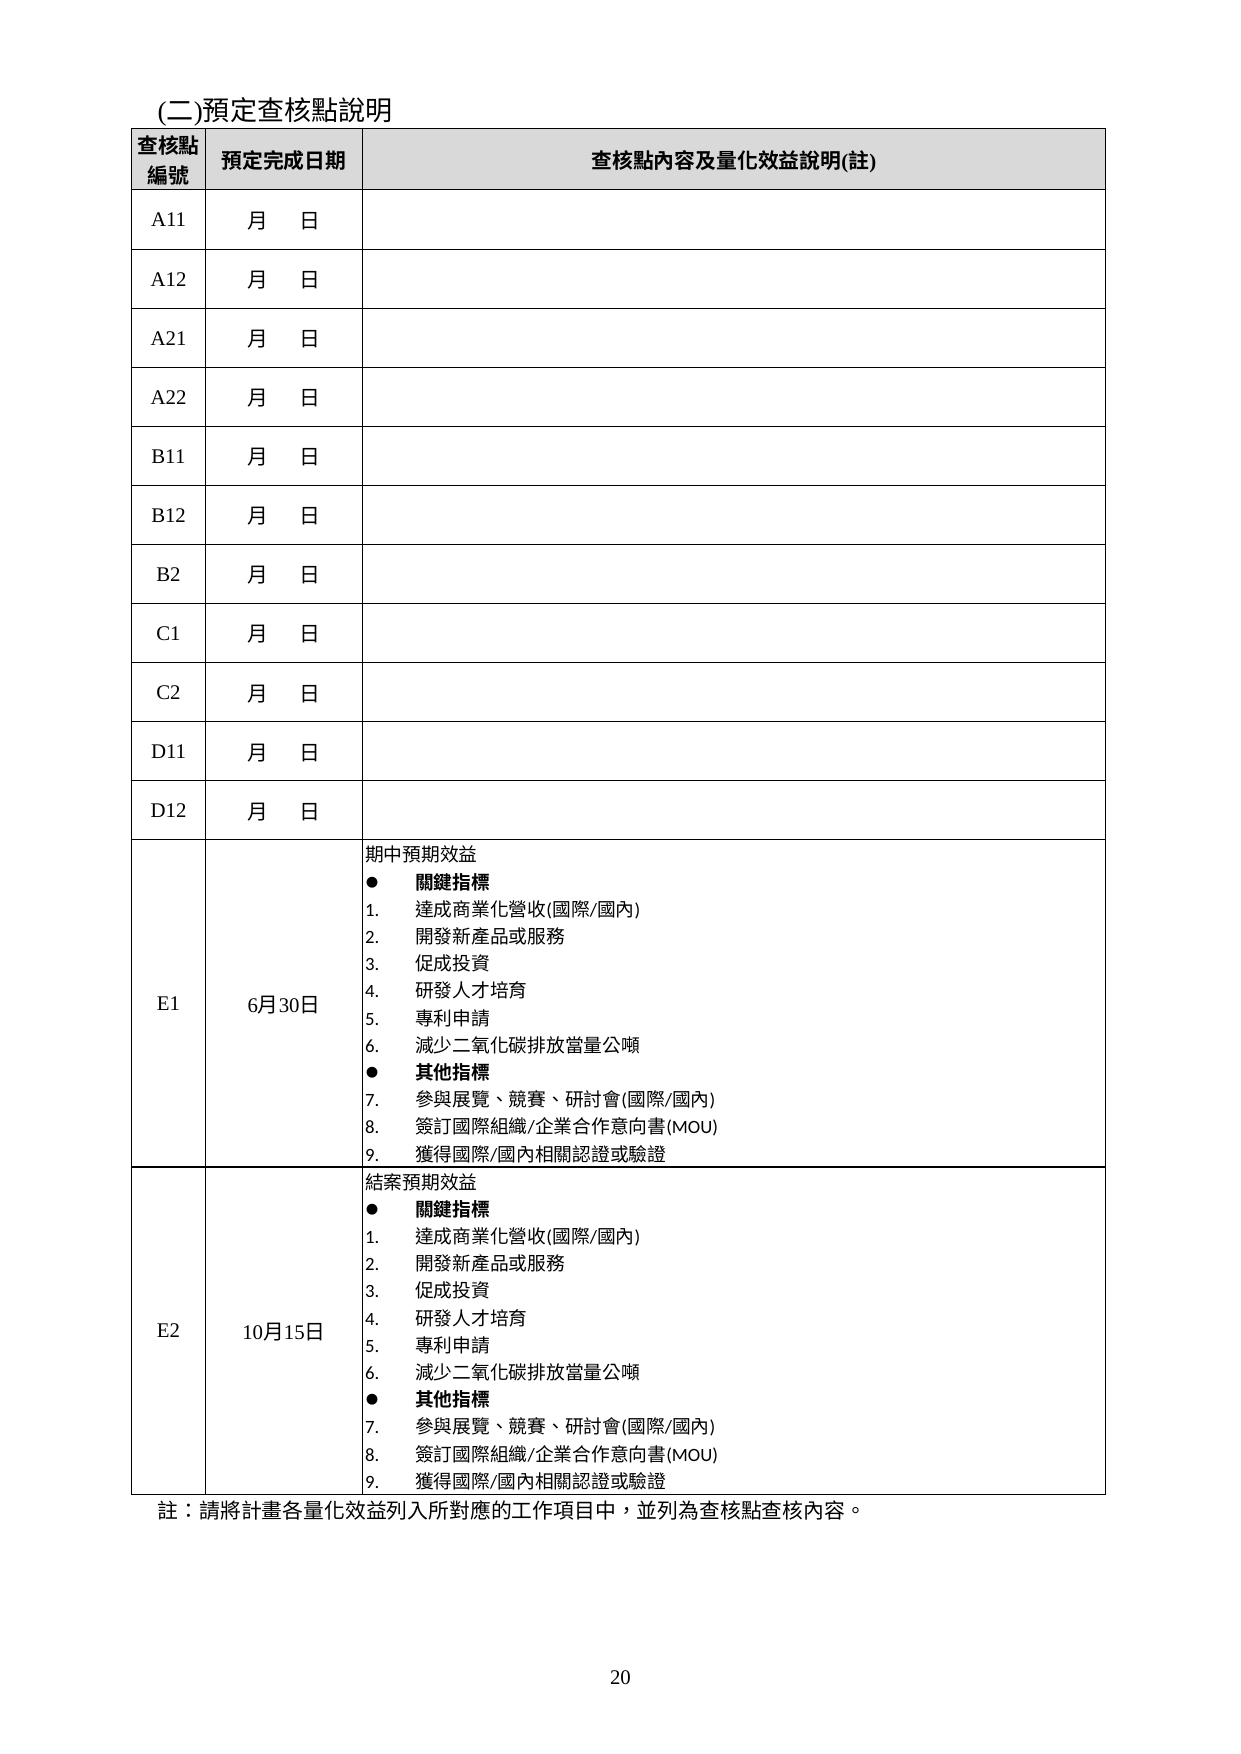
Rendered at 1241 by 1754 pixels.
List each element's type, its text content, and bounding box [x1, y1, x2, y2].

table_header 查核點內容及量化效益說明(註) [363, 129, 1105, 189]
table_cell B2 [132, 545, 205, 603]
table_cell 月 日 [206, 722, 362, 780]
table_cell 月 日 [206, 368, 362, 426]
table_cell B12 [132, 486, 205, 544]
table_cell A21 [132, 309, 205, 367]
table_cell [363, 309, 1105, 367]
table_cell [363, 190, 1105, 248]
table_cell 月 日 [206, 190, 362, 248]
table_cell 結案預期效益 關鍵指標 達成商業化營收(國際/國內) 開發新產品或服務 促成投資 研發人才培育 專利申請 減少二氧化碳排放當量公噸 其他指標 參與展覽、競賽、研討會(國際/國內) 簽訂國際組織/企業合作意向書(MOU) 獲得國際/國內相關認證或驗證 [363, 1168, 1105, 1494]
table_header 查核點 編號 [132, 129, 205, 189]
table_cell E1 [132, 840, 205, 1166]
table_cell 月 日 [206, 545, 362, 603]
table_cell 6月30日 [206, 840, 362, 1166]
table_cell [363, 250, 1105, 307]
table_cell D11 [132, 722, 205, 780]
table_cell A12 [132, 250, 205, 307]
table_cell 月 日 [206, 250, 362, 307]
table_cell 月 日 [206, 663, 362, 721]
table_cell [363, 722, 1105, 780]
table_cell C2 [132, 663, 205, 721]
table_cell 月 日 [206, 309, 362, 367]
table_cell [363, 545, 1105, 603]
table_cell A11 [132, 190, 205, 248]
table_cell D12 [132, 781, 205, 839]
table_cell [363, 427, 1105, 485]
table_cell 月 日 [206, 781, 362, 839]
table_cell E2 [132, 1168, 205, 1494]
table_cell B11 [132, 427, 205, 485]
text 註：請將計畫各量化效益列入所對應的工作項目中，並列為查核點查核內容。 [157, 1495, 1122, 1525]
table_cell 10月15日 [206, 1168, 362, 1494]
table_cell 月 日 [206, 486, 362, 544]
table_cell [363, 604, 1105, 662]
table_header 預定完成日期 [206, 129, 362, 189]
table_cell C1 [132, 604, 205, 662]
table_cell A22 [132, 368, 205, 426]
table_cell [363, 486, 1105, 544]
table_cell 期中預期效益 關鍵指標 達成商業化營收(國際/國內) 開發新產品或服務 促成投資 研發人才培育 專利申請 減少二氧化碳排放當量公噸 其他指標 參與展覽、競賽、研討會(國際/國內) 簽訂國際組織/企業合作意向書(MOU) 獲得國際/國內相關認證或驗證 [363, 840, 1105, 1166]
table_cell [363, 368, 1105, 426]
table_cell [363, 663, 1105, 721]
table_cell 月 日 [206, 604, 362, 662]
table_cell 月 日 [206, 427, 362, 485]
text (二)預定查核點說明 [157, 89, 1122, 128]
table_cell [363, 781, 1105, 839]
